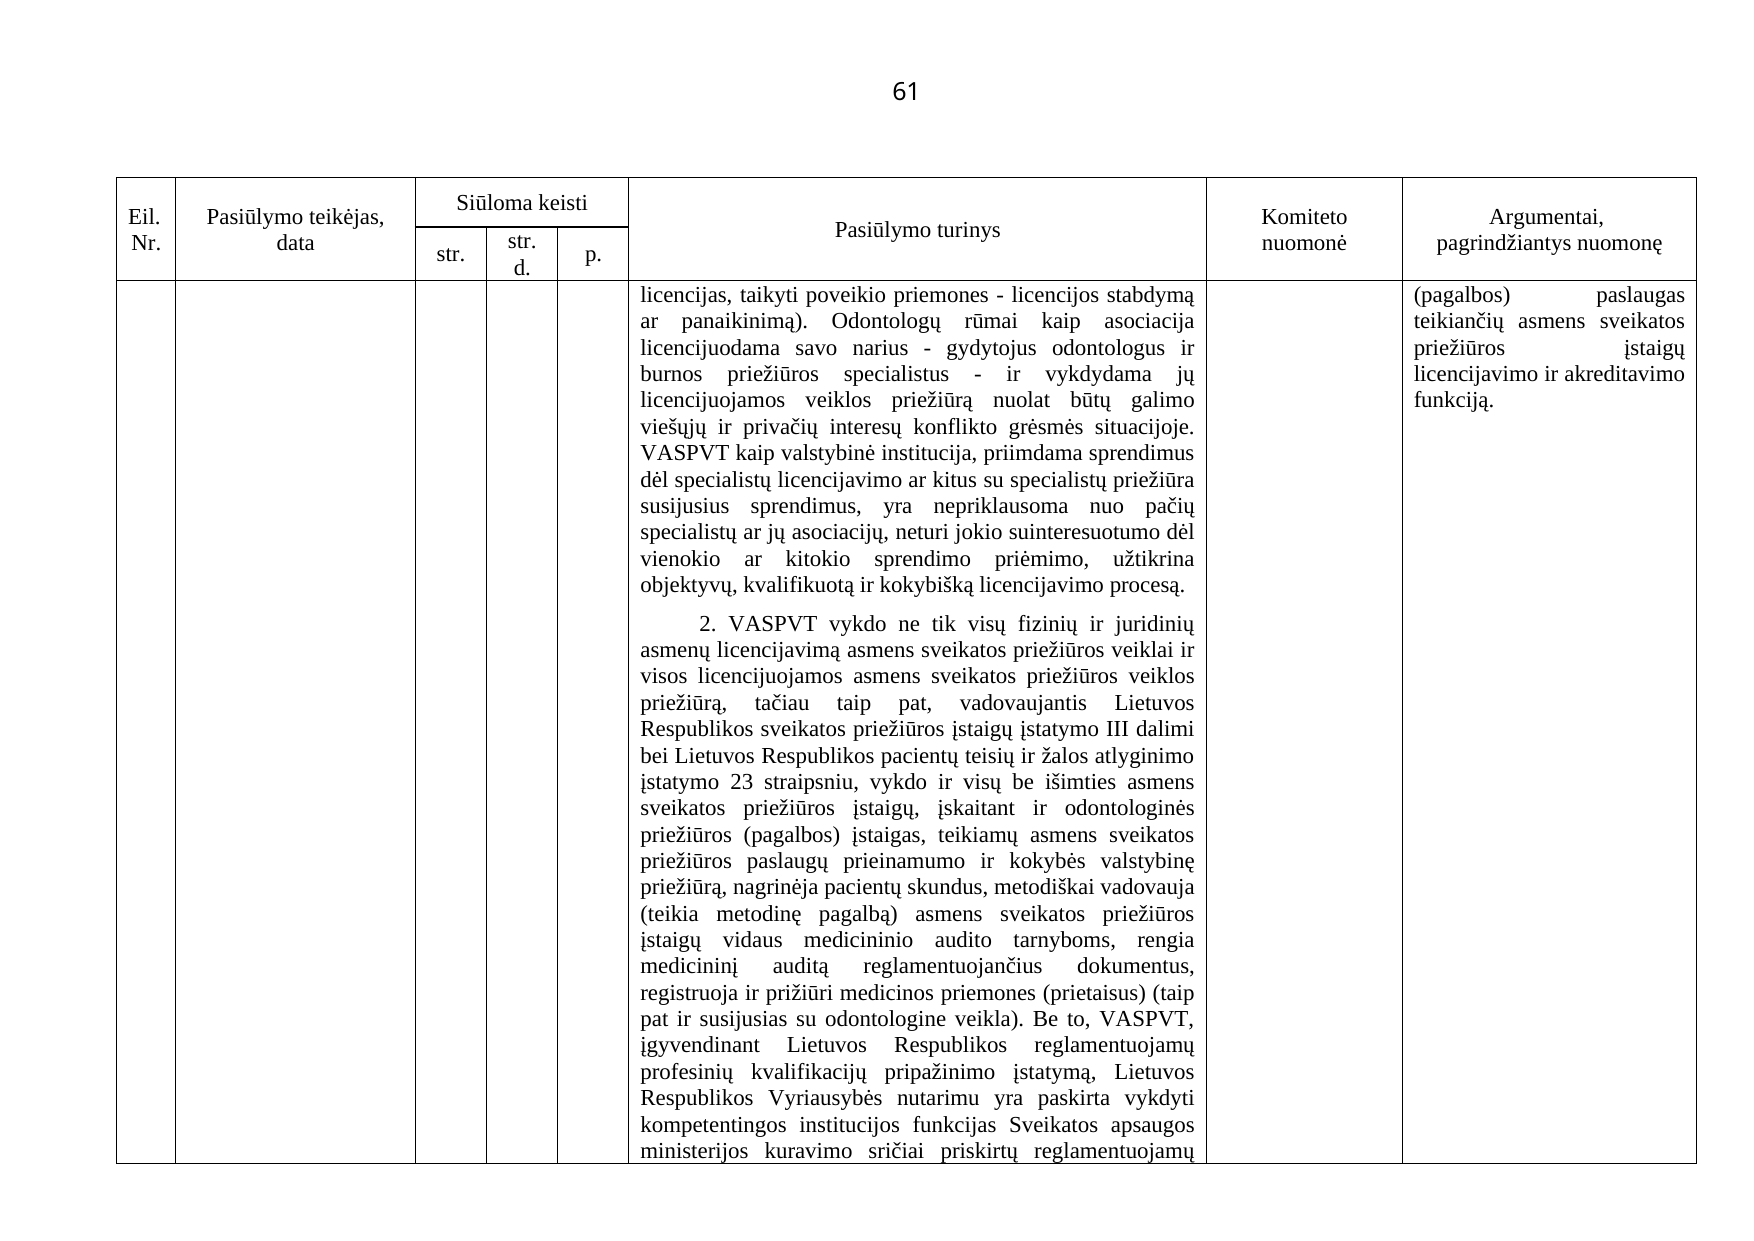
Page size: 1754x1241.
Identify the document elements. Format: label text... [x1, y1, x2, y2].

table_header Siūloma keisti [416, 178, 628, 226]
table_cell str. d. [487, 228, 557, 280]
table_cell [176, 281, 415, 1163]
table_cell licencijas, taikyti poveikio priemones - licencijos stabdymą ar panaikinimą). Odontologų rūmai kaip asociacija licencijuodama savo narius - gydytojus odontologus ir burnos priežiūros specialistus - ir vykdydama jų licencijuojamos veiklos priežiūrą nuolat būtų galimo viešųjų ir privačių interesų konflikto grėsmės situacijoje. VASPVT kaip valstybinė institucija, priimdama sprendimus dėl specialistų licencijavimo ar kitus su specialistų priežiūra susijusius sprendimus, yra nepriklausoma nuo pačių specialistų ar jų asociacijų, neturi jokio suinteresuotumo dėl vienokio ar kitokio sprendimo priėmimo, užtikrina objektyvų, kvalifikuotą ir kokybišką licencijavimo procesą. 2. VASPVT vykdo ne tik visų fizinių ir juridinių asmenų licencijavimą asmens sveikatos priežiūros veiklai ir visos licencijuojamos asmens sveikatos priežiūros veiklos priežiūrą, tačiau taip pat, vadovaujantis Lietuvos Respublikos sveikatos priežiūros įstaigų įstatymo III dalimi bei Lietuvos Respublikos pacientų teisių ir žalos atlyginimo įstatymo 23 straipsniu, vykdo ir visų be išimties asmens sveikatos priežiūros įstaigų, įskaitant ir odontologinės priežiūros (pagalbos) įstaigas, teikiamų asmens sveikatos priežiūros paslaugų prieinamumo ir kokybės valstybinę priežiūrą, nagrinėja pacientų skundus, metodiškai vadovauja (teikia metodinę pagalbą) asmens sveikatos priežiūros įstaigų vidaus medicininio audito tarnyboms, rengia medicininį auditą reglamentuojančius dokumentus, registruoja ir prižiūri medicinos priemones (prietaisus) (taip pat ir susijusias su odontologine veikla). Be to, VASPVT, įgyvendinant Lietuvos Respublikos reglamentuojamų profesinių kvalifikacijų pripažinimo įstatymą, Lietuvos Respublikos Vyriausybės nutarimu yra paskirta vykdyti kompetentingos institucijos funkcijas Sveikatos apsaugos ministerijos kuravimo sričiai priskirtų reglamentuojamų [629, 281, 1206, 1163]
table_cell (pagalbos) paslaugas teikiančių asmens sveikatos priežiūros įstaigų licencijavimo ir akreditavimo funkciją. [1403, 281, 1696, 1163]
table_cell p. [558, 228, 628, 280]
table_header Pasiūlymo turinys [629, 178, 1206, 280]
table_header Argumentai, pagrindžiantys nuomonę [1403, 178, 1696, 280]
table_cell [487, 281, 557, 1163]
table_cell [117, 281, 175, 1163]
table_cell str. [416, 228, 486, 280]
table_header Eil. Nr. [117, 178, 175, 280]
table_cell [1207, 281, 1402, 1163]
table_cell [558, 281, 628, 1163]
table_header Komiteto nuomonė [1207, 178, 1402, 280]
table_header Pasiūlymo teikėjas, data [176, 178, 415, 280]
table_cell [416, 281, 486, 1163]
